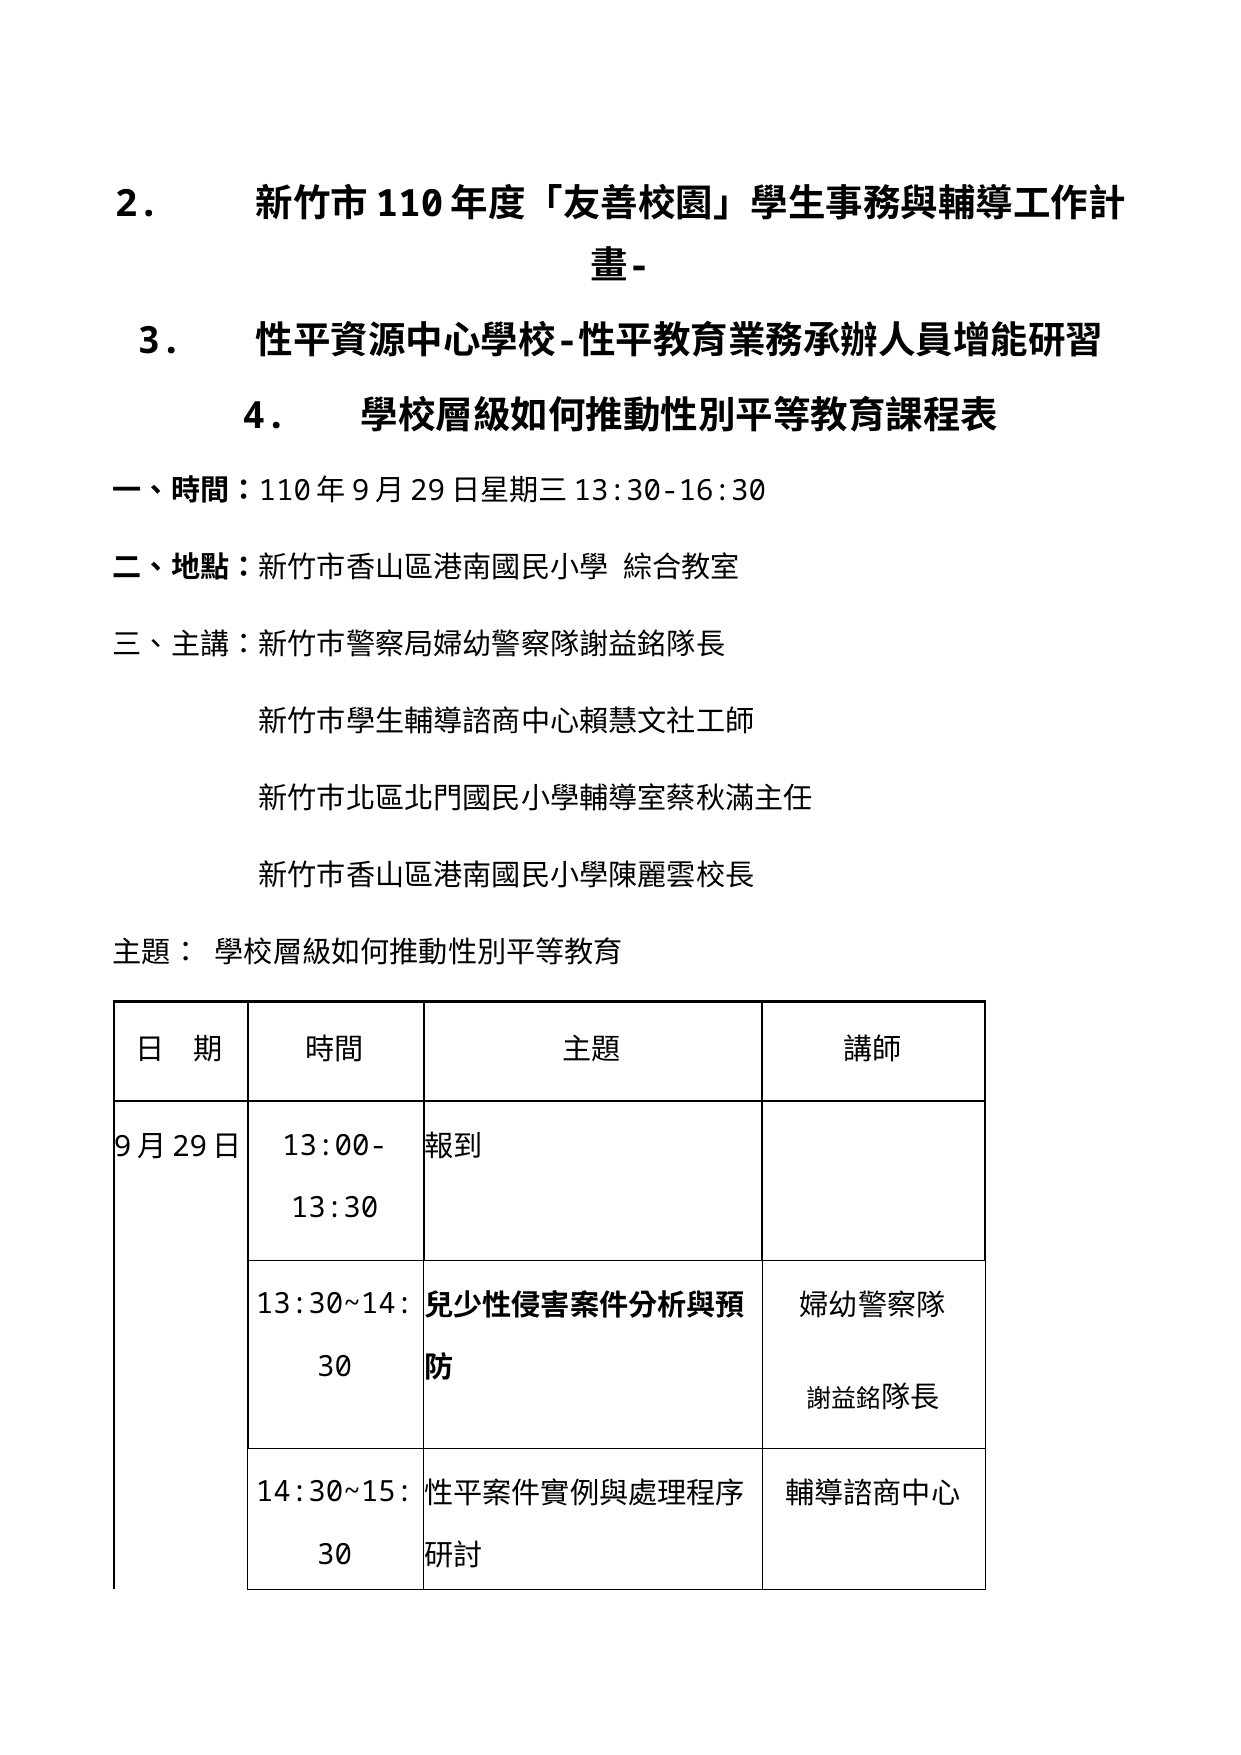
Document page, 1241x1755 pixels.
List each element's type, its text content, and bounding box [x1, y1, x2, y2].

text 主題： 學校層級如何推動性別平等教育 [112, 908, 1128, 971]
table_cell 婦幼警察隊 謝益銘隊長 [763, 1261, 985, 1448]
text 新竹巿學生輔導諮商中心賴慧文社工師 [112, 677, 1128, 739]
table_cell 13:30~14:30 [249, 1261, 423, 1448]
text 二、地點：新竹市香山區港南國民小學 綜合教室 [112, 523, 1128, 585]
subtitle 學校層級如何推動性別平等教育課程表 [112, 371, 1128, 433]
table_cell [763, 1102, 984, 1260]
table_header 時間 [249, 1003, 423, 1100]
text 三、主講：新竹巿警察局婦幼警察隊謝益銘隊長 [112, 600, 1128, 662]
table_cell [115, 1448, 247, 1589]
table_cell 報到 [425, 1102, 761, 1260]
subtitle 性平資源中心學校-性平教育業務承辦人員增能研習 [112, 296, 1128, 358]
table_cell 性平案件實例與處理程序研討 [424, 1449, 762, 1589]
text 新竹巿香山區港南國民小學陳麗雲校長 [112, 831, 1128, 894]
text 新竹巿北區北門國民小學輔導室蔡秋滿主任 [112, 754, 1128, 817]
table_header 日 期 [115, 1003, 247, 1100]
table_header 主題 [425, 1003, 761, 1100]
table_cell 9月29日 [115, 1102, 247, 1448]
table_cell 13:00-13:30 [249, 1102, 423, 1260]
table_cell 14:30~15:30 [248, 1449, 423, 1589]
table_header 講師 [763, 1003, 984, 1100]
table_cell 兒少性侵害案件分析與預防 [424, 1261, 762, 1448]
subtitle 新竹市110年度「友善校園」學生事務與輔導工作計畫- [112, 158, 1128, 283]
text 一、時間：110年9月29日星期三13:30-16:30 [112, 446, 1128, 508]
table_cell 輔導諮商中心 [763, 1449, 985, 1589]
